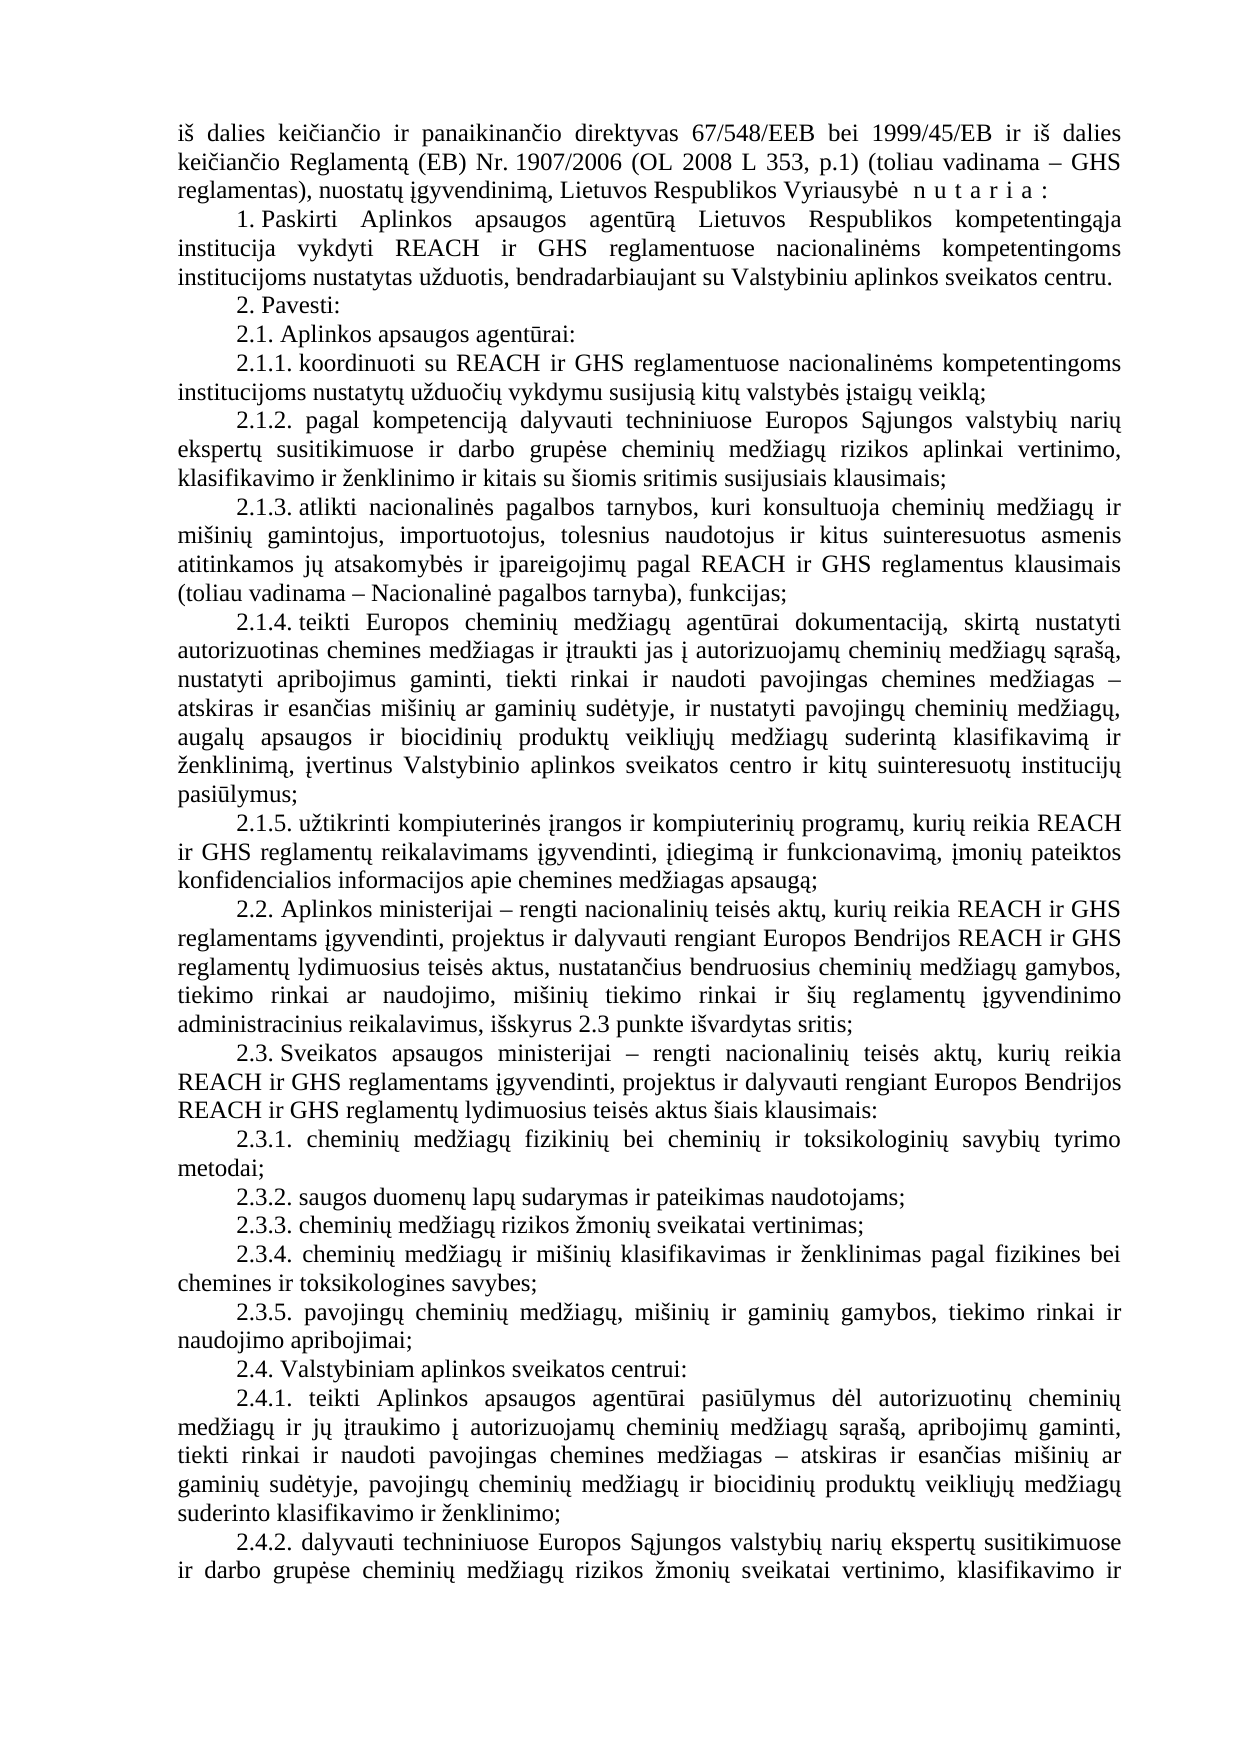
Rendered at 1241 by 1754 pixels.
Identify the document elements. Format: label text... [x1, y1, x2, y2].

text 2.4.1. teikti Aplinkos apsaugos agentūrai pasiūlymus dėl autorizuotinų cheminių medžiagų ir jų įtraukimo į autorizuojamų cheminių medžiagų sąrašą, apribojimų gaminti, tiekti rinkai ir naudoti pavojingas chemines medžiagas – atskiras ir esančias mišinių ar gaminių sudėtyje, pavojingų cheminių medžiagų ir biocidinių produktų veikliųjų medžiagų suderinto klasifikavimo ir ženklinimo; [177, 1383, 1122, 1527]
text 2.3.3. cheminių medžiagų rizikos žmonių sveikatai vertinimas; [177, 1211, 1122, 1239]
text 2.1.3. atlikti nacionalinės pagalbos tarnybos, kuri konsultuoja cheminių medžiagų ir mišinių gamintojus, importuotojus, tolesnius naudotojus ir kitus suinteresuotus asmenis atitinkamos jų atsakomybės ir įpareigojimų pagal REACH ir GHS reglamentus klausimais (toliau vadinama – Nacionalinė pagalbos tarnyba), funkcijas; [177, 492, 1122, 607]
text 2.3.1. cheminių medžiagų fizikinių bei cheminių ir toksikologinių savybių tyrimo metodai; [177, 1124, 1122, 1182]
text 2.4. Valstybiniam aplinkos sveikatos centrui: [177, 1354, 1122, 1383]
text 2.3.2. saugos duomenų lapų sudarymas ir pateikimas naudotojams; [177, 1182, 1122, 1211]
text 2. Pavesti: [177, 291, 1122, 319]
text 2.1.5. užtikrinti kompiuterinės įrangos ir kompiuterinių programų, kurių reikia REACH ir GHS reglamentų reikalavimams įgyvendinti, įdiegimą ir funkcionavimą, įmonių pateiktos konfidencialios informacijos apie chemines medžiagas apsaugą; [177, 808, 1122, 894]
text 2.1.4. teikti Europos cheminių medžiagų agentūrai dokumentaciją, skirtą nustatyti autorizuotinas chemines medžiagas ir įtraukti jas į autorizuojamų cheminių medžiagų sąrašą, nustatyti apribojimus gaminti, tiekti rinkai ir naudoti pavojingas chemines medžiagas – atskiras ir esančias mišinių ar gaminių sudėtyje, ir nustatyti pavojingų cheminių medžiagų, augalų apsaugos ir biocidinių produktų veikliųjų medžiagų suderintą klasifikavimą ir ženklinimą, įvertinus Valstybinio aplinkos sveikatos centro ir kitų suinteresuotų institucijų pasiūlymus; [177, 607, 1122, 808]
text 2.1. Aplinkos apsaugos agentūrai: [177, 319, 1122, 348]
text 2.1.2. pagal kompetenciją dalyvauti techniniuose Europos Sąjungos valstybių narių ekspertų susitikimuose ir darbo grupėse cheminių medžiagų rizikos aplinkai vertinimo, klasifikavimo ir ženklinimo ir kitais su šiomis sritimis susijusiais klausimais; [177, 406, 1122, 492]
text 2.3.5. pavojingų cheminių medžiagų, mišinių ir gaminių gamybos, tiekimo rinkai ir naudojimo apribojimai; [177, 1297, 1122, 1354]
text 2.3.4. cheminių medžiagų ir mišinių klasifikavimas ir ženklinimas pagal fizikines bei chemines ir toksikologines savybes; [177, 1239, 1122, 1297]
text 2.3. Sveikatos apsaugos ministerijai – rengti nacionalinių teisės aktų, kurių reikia REACH ir GHS reglamentams įgyvendinti, projektus ir dalyvauti rengiant Europos Bendrijos REACH ir GHS reglamentų lydimuosius teisės aktus šiais klausimais: [177, 1038, 1122, 1124]
text 1. Paskirti Aplinkos apsaugos agentūrą Lietuvos Respublikos kompetentingąja institucija vykdyti REACH ir GHS reglamentuose nacionalinėms kompetentingoms institucijoms nustatytas užduotis, bendradarbiaujant su Valstybiniu aplinkos sveikatos centru. [177, 204, 1122, 291]
text iš dalies keičiančio ir panaikinančio direktyvas 67/548/EEB bei 1999/45/EB ir iš dalies keičiančio Reglamentą (EB) Nr. 1907/2006 (OL 2008 L 353, p.1) (toliau vadinama – GHS reglamentas), nuostatų įgyvendinimą, Lietuvos Respublikos Vyriausybė nutaria: [177, 118, 1122, 204]
text 2.1.1. koordinuoti su REACH ir GHS reglamentuose nacionalinėms kompetentingoms institucijoms nustatytų užduočių vykdymu susijusią kitų valstybės įstaigų veiklą; [177, 348, 1122, 406]
text 2.4.2. dalyvauti techniniuose Europos Sąjungos valstybių narių ekspertų susitikimuose ir darbo grupėse cheminių medžiagų rizikos žmonių sveikatai vertinimo, klasifikavimo ir [177, 1527, 1122, 1584]
text 2.2. Aplinkos ministerijai – rengti nacionalinių teisės aktų, kurių reikia REACH ir GHS reglamentams įgyvendinti, projektus ir dalyvauti rengiant Europos Bendrijos REACH ir GHS reglamentų lydimuosius teisės aktus, nustatančius bendruosius cheminių medžiagų gamybos, tiekimo rinkai ar naudojimo, mišinių tiekimo rinkai ir šių reglamentų įgyvendinimo administracinius reikalavimus, išskyrus 2.3 punkte išvardytas sritis; [177, 894, 1122, 1038]
